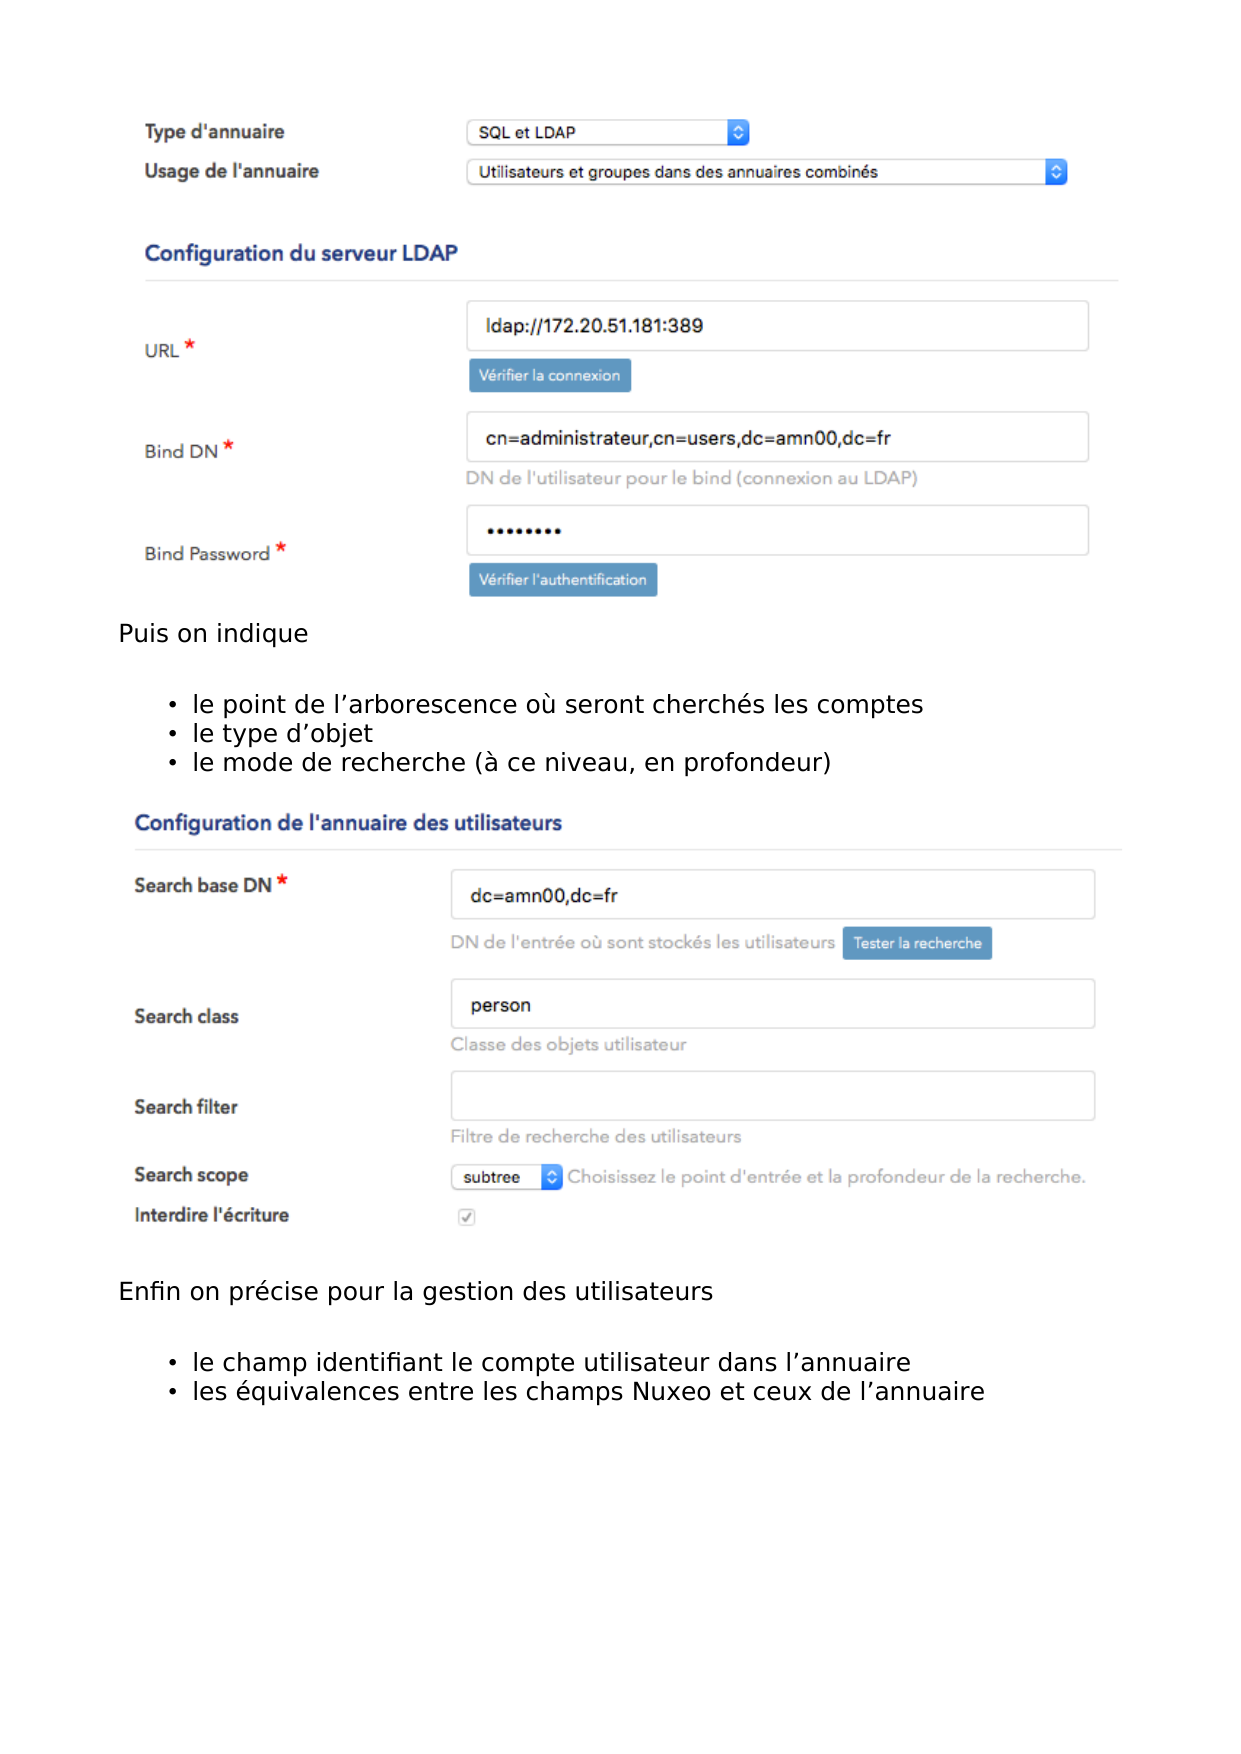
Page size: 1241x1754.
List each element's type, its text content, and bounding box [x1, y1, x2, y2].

picture [118, 118, 1123, 607]
list le point de l’arborescence où seront cherchés les comptes [177, 690, 1122, 719]
list le mode de recherche (à ce niveau, en profondeur) [177, 748, 1122, 777]
text Puis on indique [118, 619, 1122, 648]
picture [118, 806, 1123, 1265]
list les équivalences entre les champs Nuxeo et ceux de l’annuaire [177, 1377, 1122, 1406]
list le champ identifiant le compte utilisateur dans l’annuaire [177, 1348, 1122, 1377]
text Enfin on précise pour la gestion des utilisateurs [118, 1277, 1122, 1306]
list le type d’objet [177, 719, 1122, 748]
